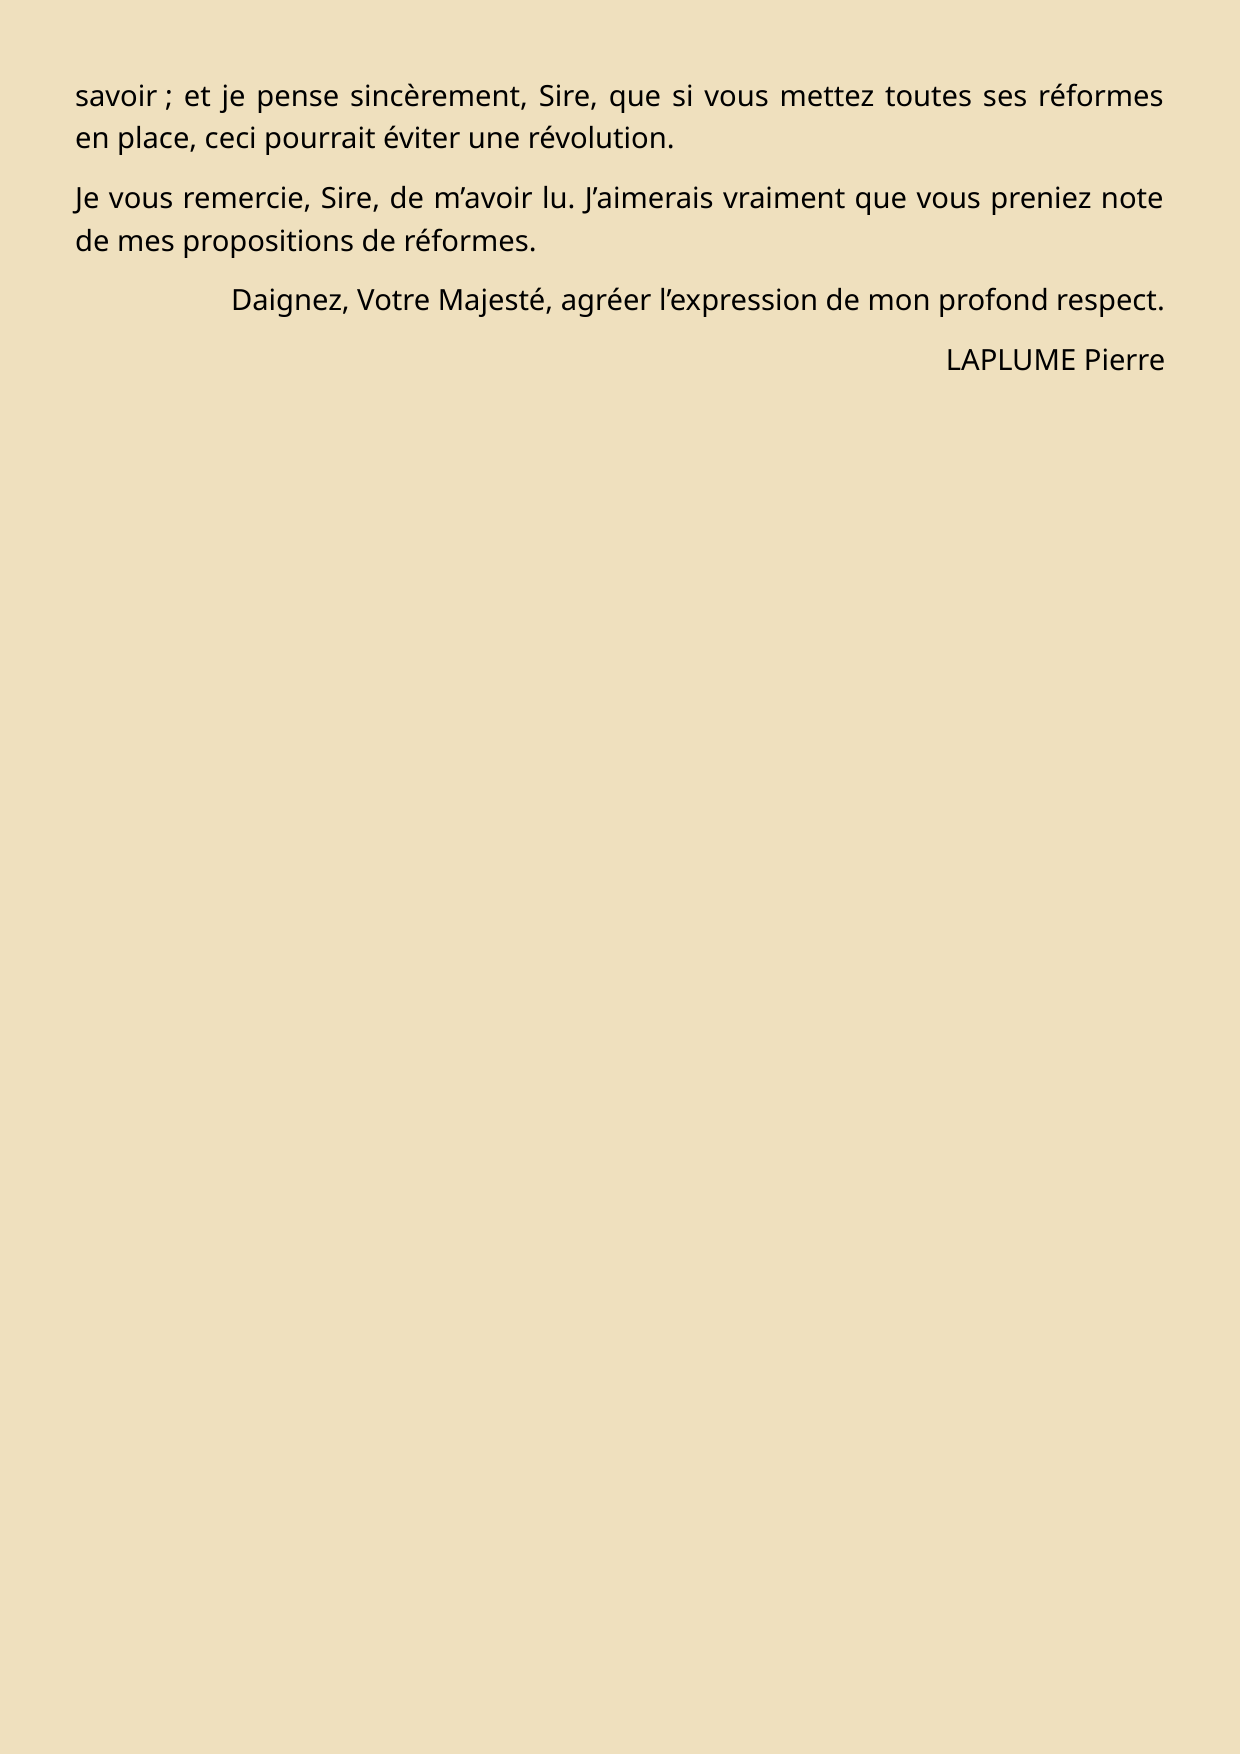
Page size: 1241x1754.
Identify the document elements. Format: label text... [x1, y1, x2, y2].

text LAPLUME Pierre [75, 339, 1165, 379]
text Daignez, Votre Majesté, agréer l’expression de mon profond respect. [75, 279, 1165, 319]
text Je vous remercie, Sire, de m’avoir lu. J’aimerais vraiment que vous preniez note de mes propositions de réformes. [75, 177, 1165, 260]
text savoir ; et je pense sincèrement, Sire, que si vous mettez toutes ses réformes en place, ceci pourrait éviter une révolution. [75, 75, 1165, 157]
